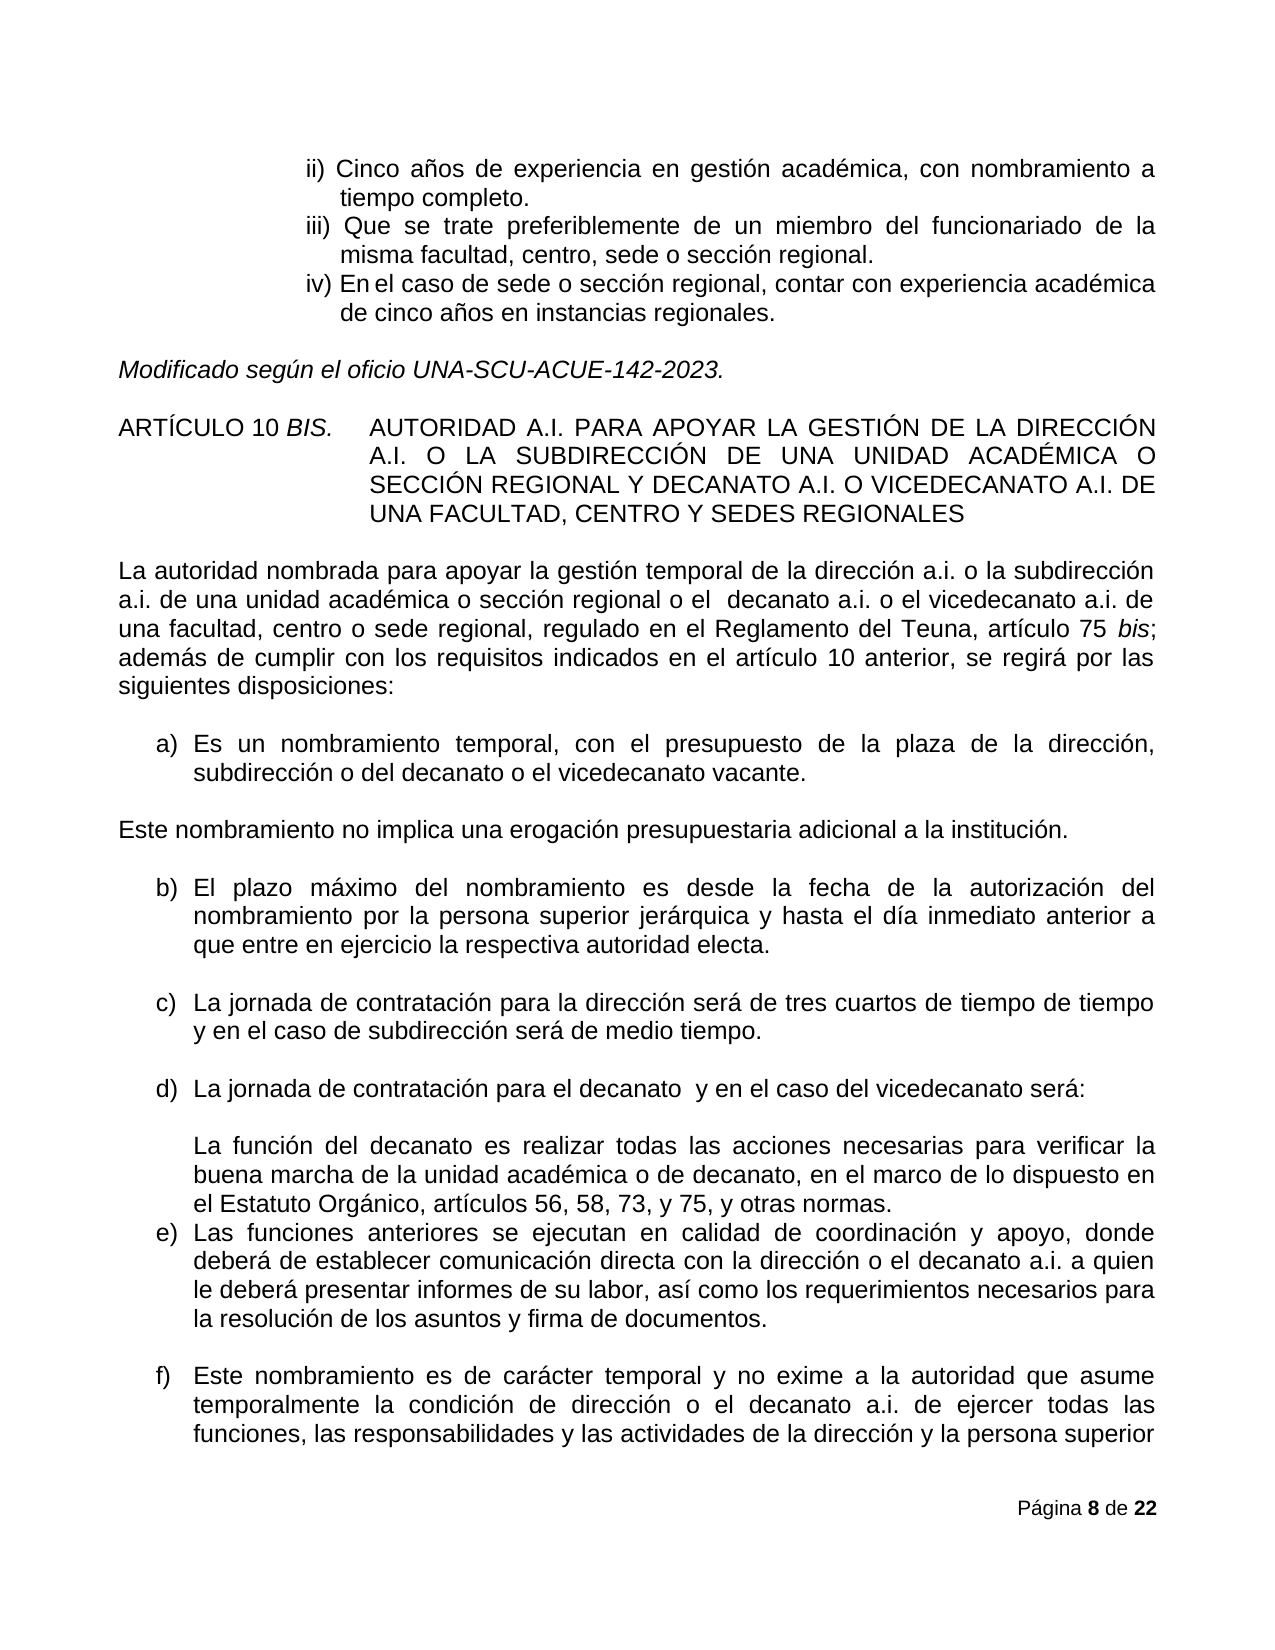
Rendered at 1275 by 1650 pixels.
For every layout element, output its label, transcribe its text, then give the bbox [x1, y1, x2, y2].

list Las funciones anteriores se ejecutan en calidad de coordinación y apoyo, donde deberá de establecer comunicación directa con la dirección o el decanato a.i. a quien le deberá presentar informes de su labor, así como los requerimientos necesarios para la resolución de los asuntos y firma de documentos. [156, 1218, 1157, 1333]
text ii) Cinco años de experiencia en gestión académica, con nombramiento a tiempo completo. [306, 154, 1157, 211]
list El plazo máximo del nombramiento es desde la fecha de la autorización del nombramiento por la persona superior jerárquica y hasta el día inmediato anterior a que entre en ejercicio la respectiva autoridad electa. [156, 873, 1157, 959]
text iv) En el caso de sede o sección regional, contar con experiencia académica de cinco años en instancias regionales. [306, 269, 1157, 326]
text Este nombramiento no implica una erogación presupuestaria adicional a la institución. [118, 815, 1157, 844]
list Es un nombramiento temporal, con el presupuesto de la plaza de la dirección, subdirección o del decanato o el vicedecanato vacante. [156, 729, 1157, 786]
text La autoridad nombrada para apoyar la gestión temporal de la dirección a.i. o la subdirección a.i. de una unidad académica o sección regional o el decanato a.i. o el vicedecanato a.i. de una facultad, centro o sede regional, regulado en el Reglamento del Teuna, artículo 75 bis; además de cumplir con los requisitos indicados en el artículo 10 anterior, se regirá por las siguientes disposiciones: [118, 556, 1157, 700]
list Este nombramiento es de carácter temporal y no exime a la autoridad que asume temporalmente la condición de dirección o el decanato a.i. de ejercer todas las funciones, las responsabilidades y las actividades de la dirección y la persona superior [156, 1361, 1157, 1448]
list La jornada de contratación para la dirección será de tres cuartos de tiempo de tiempo y en el caso de subdirección será de medio tiempo. [156, 988, 1157, 1045]
text iii) Que se trate preferiblemente de un miembro del funcionariado de la misma facultad, centro, sede o sección regional. [306, 211, 1157, 269]
text ARTÍCULO 10 BIS. AUTORIDAD A.I. PARA APOYAR LA GESTIÓN DE LA DIRECCIÓN A.I. O LA SUBDIRECCIÓN DE UNA UNIDAD ACADÉMICA O SECCIÓN REGIONAL Y DECANATO A.I. O VICEDECANATO A.I. DE UNA FACULTAD, CENTRO Y SEDES REGIONALES [118, 413, 1157, 528]
text La función del decanato es realizar todas las acciones necesarias para verificar la buena marcha de la unidad académica o de decanato, en el marco de lo dispuesto en el Estatuto Orgánico, artículos 56, 58, 73, y 75, y otras normas. [193, 1131, 1157, 1218]
text Modificado según el oficio UNA-SCU-ACUE-142-2023. [118, 355, 1157, 384]
list La jornada de contratación para el decanato y en el caso del vicedecanato será: [156, 1074, 1157, 1103]
